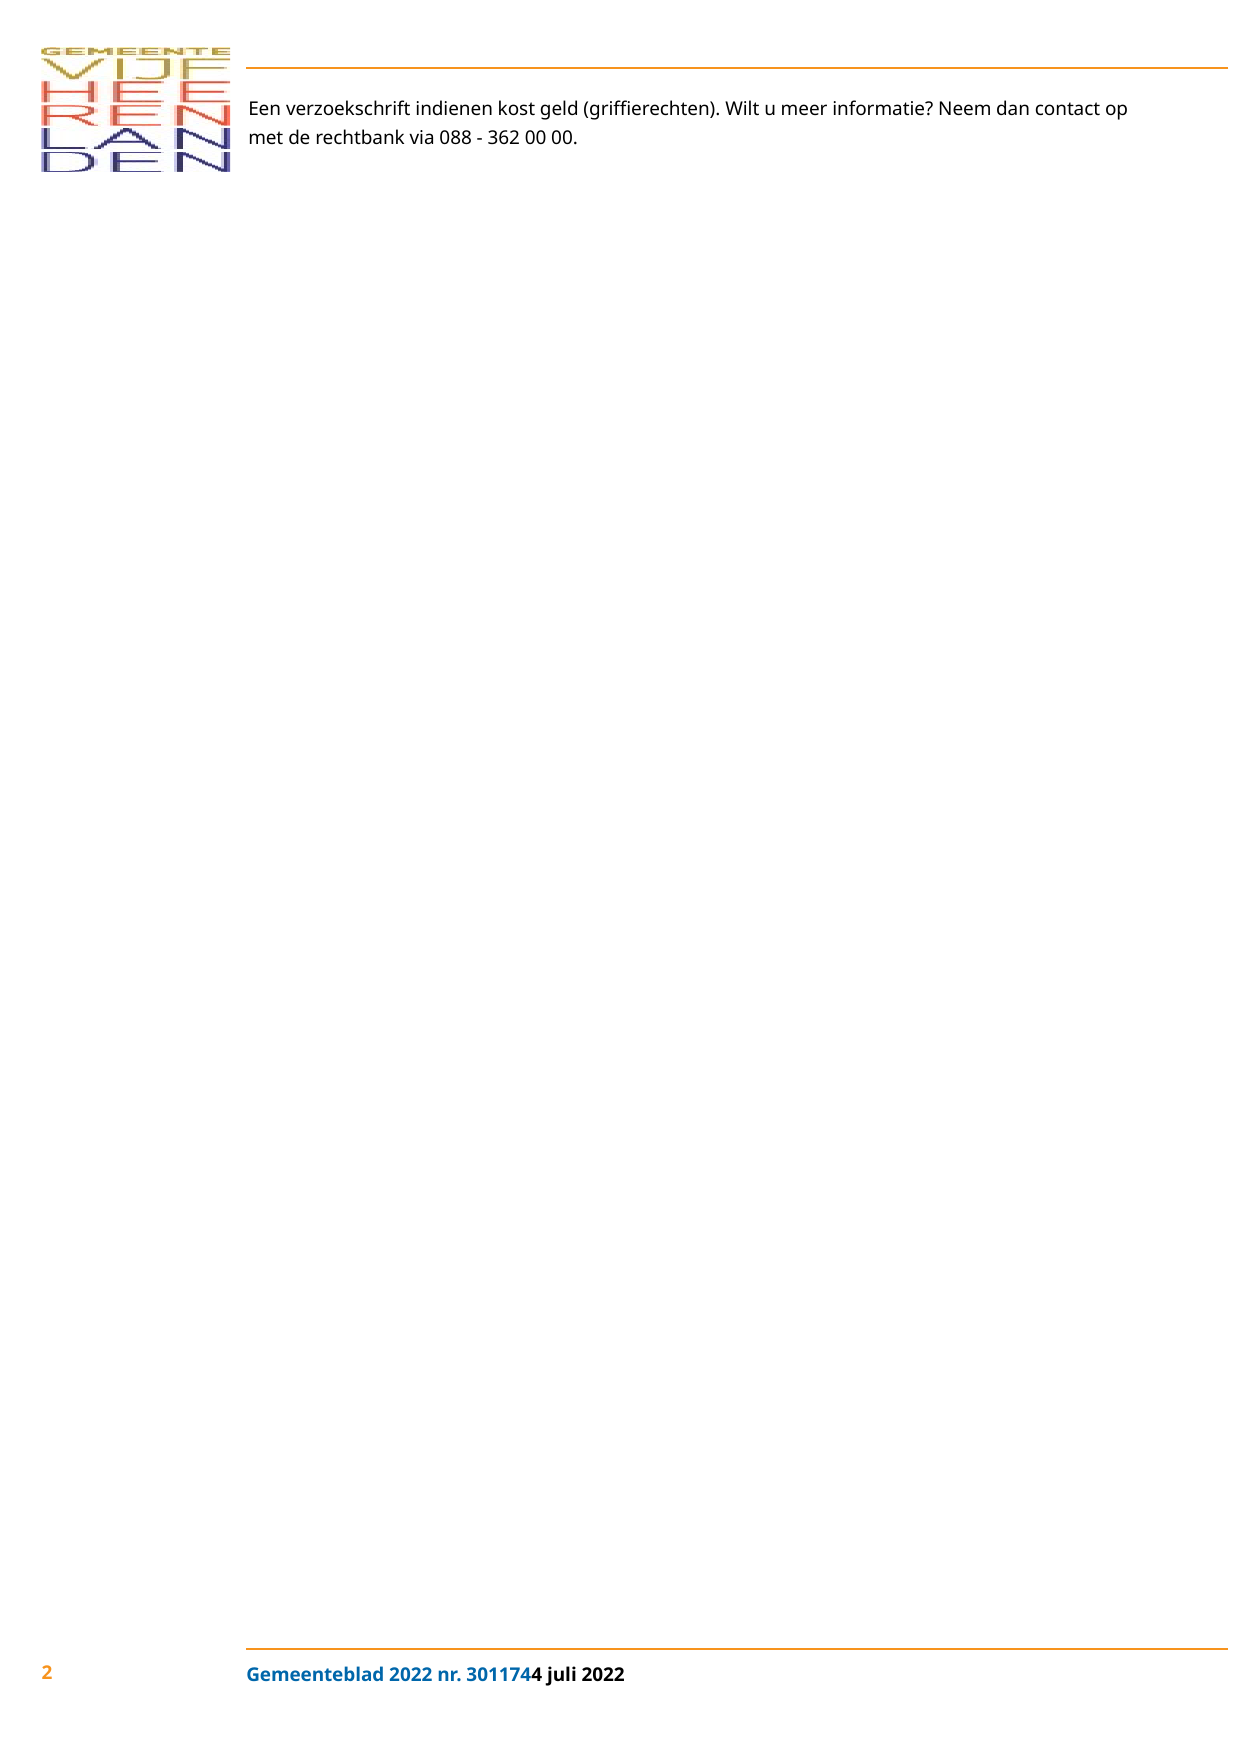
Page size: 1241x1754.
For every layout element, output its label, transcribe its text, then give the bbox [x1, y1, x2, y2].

text Een verzoekschrift indienen kost geld (griffierechten). Wilt u meer informatie? Neem dan contact op met de rechtbank via 088 - 362 00 00. [248, 95, 1152, 150]
picture [41, 47, 231, 172]
